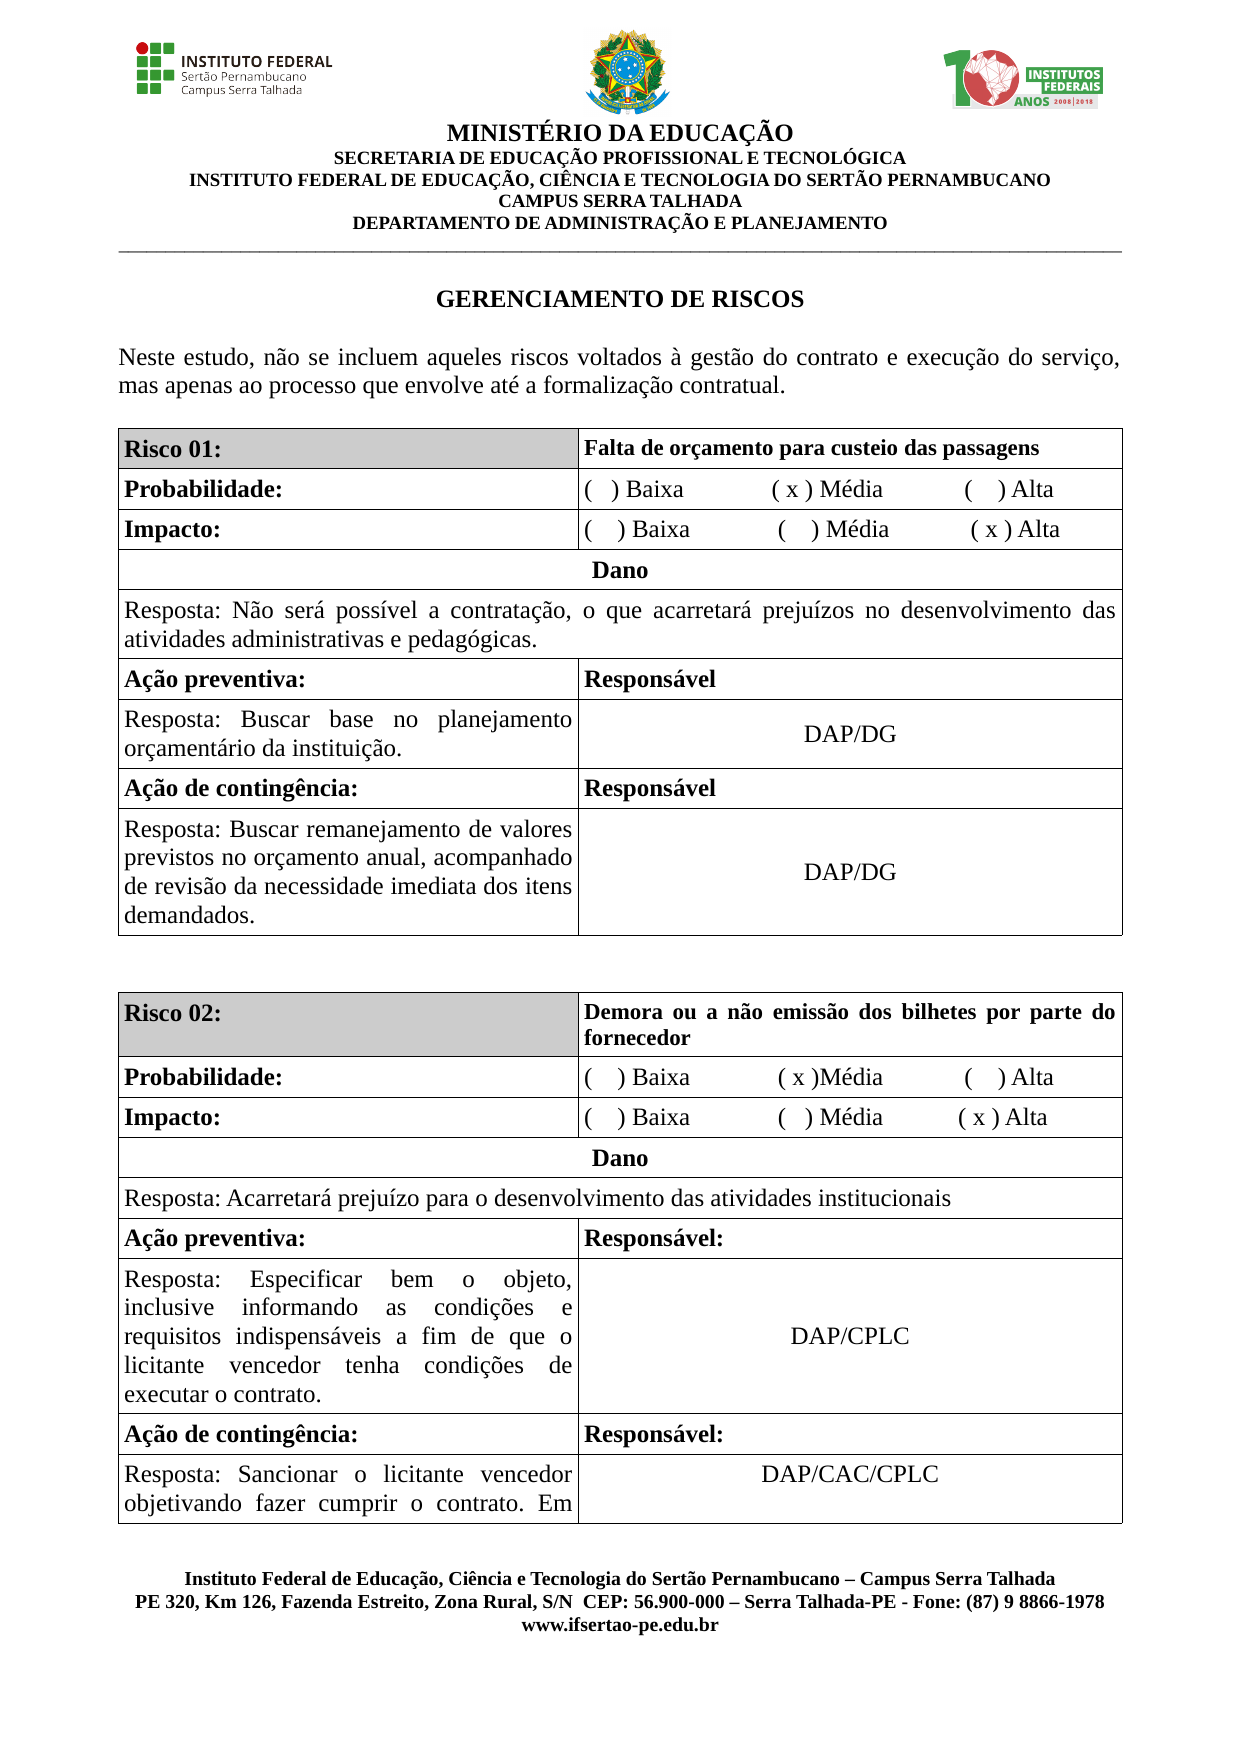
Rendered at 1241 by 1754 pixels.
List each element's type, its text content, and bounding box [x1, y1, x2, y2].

table_cell ( ) Baixa ( x )Média ( ) Alta [579, 1057, 1122, 1097]
picture [943, 50, 1103, 109]
table_cell Resposta: Sancionar o licitante vencedor objetivando fazer cumprir o contrato. Em [119, 1455, 578, 1523]
table_header Risco 01: [119, 429, 578, 468]
table_cell Ação de contingência: [119, 769, 578, 808]
picture [136, 42, 333, 97]
picture [582, 27, 673, 117]
table_cell DAP/CAC/CPLC [579, 1455, 1122, 1523]
text GERENCIAMENTO DE RISCOS [118, 284, 1122, 313]
table_cell Resposta: Buscar base no planejamento orçamentário da instituição. [119, 700, 578, 768]
table_cell Impacto: [119, 510, 578, 549]
table_cell DAP/DG [579, 809, 1122, 934]
table_cell Probabilidade: [119, 1057, 578, 1097]
table_cell Responsável: [579, 1414, 1122, 1453]
table_cell DAP/CPLC [579, 1259, 1122, 1413]
table_cell Resposta: Buscar remanejamento de valores previstos no orçamento anual, acompanhado de revisão da necessidade imediata dos itens demandados. [119, 809, 578, 934]
table_cell ( ) Baixa ( ) Média ( x ) Alta [579, 1098, 1122, 1137]
table_cell Responsável [579, 769, 1122, 808]
table_cell Probabilidade: [119, 469, 578, 508]
table_cell Ação preventiva: [119, 659, 578, 698]
table_cell Dano [119, 1138, 1122, 1177]
table_cell Resposta: Não será possível a contratação, o que acarretará prejuízos no desenvolvimento das atividades administrativas e pedagógicas. [119, 590, 1122, 658]
table_cell Resposta: Acarretará prejuízo para o desenvolvimento das atividades institucionais [119, 1178, 1122, 1218]
table_cell Ação preventiva: [119, 1219, 578, 1258]
table_cell Resposta: Especificar bem o objeto, inclusive informando as condições e requisitos indispensáveis a fim de que o licitante vencedor tenha condições de executar o contrato. [119, 1259, 578, 1413]
table_header Risco 02: [119, 993, 578, 1056]
table_cell DAP/DG [579, 700, 1122, 768]
table_cell Responsável: [579, 1219, 1122, 1258]
table_cell ( ) Baixa ( ) Média ( x ) Alta [579, 510, 1122, 549]
table_cell Responsável [579, 659, 1122, 698]
table_cell Ação de contingência: [119, 1414, 578, 1453]
text Neste estudo, não se incluem aqueles riscos voltados à gestão do contrato e execução do serviço, mas apenas ao processo que envolve até a formalização contratual. [118, 342, 1122, 399]
table_cell Dano [119, 550, 1122, 589]
table_cell ( ) Baixa ( x ) Média ( ) Alta [579, 469, 1122, 508]
table_cell Impacto: [119, 1098, 578, 1137]
table_header Demora ou a não emissão dos bilhetes por parte do fornecedor [579, 993, 1122, 1056]
table_header Falta de orçamento para custeio das passagens [579, 429, 1122, 468]
